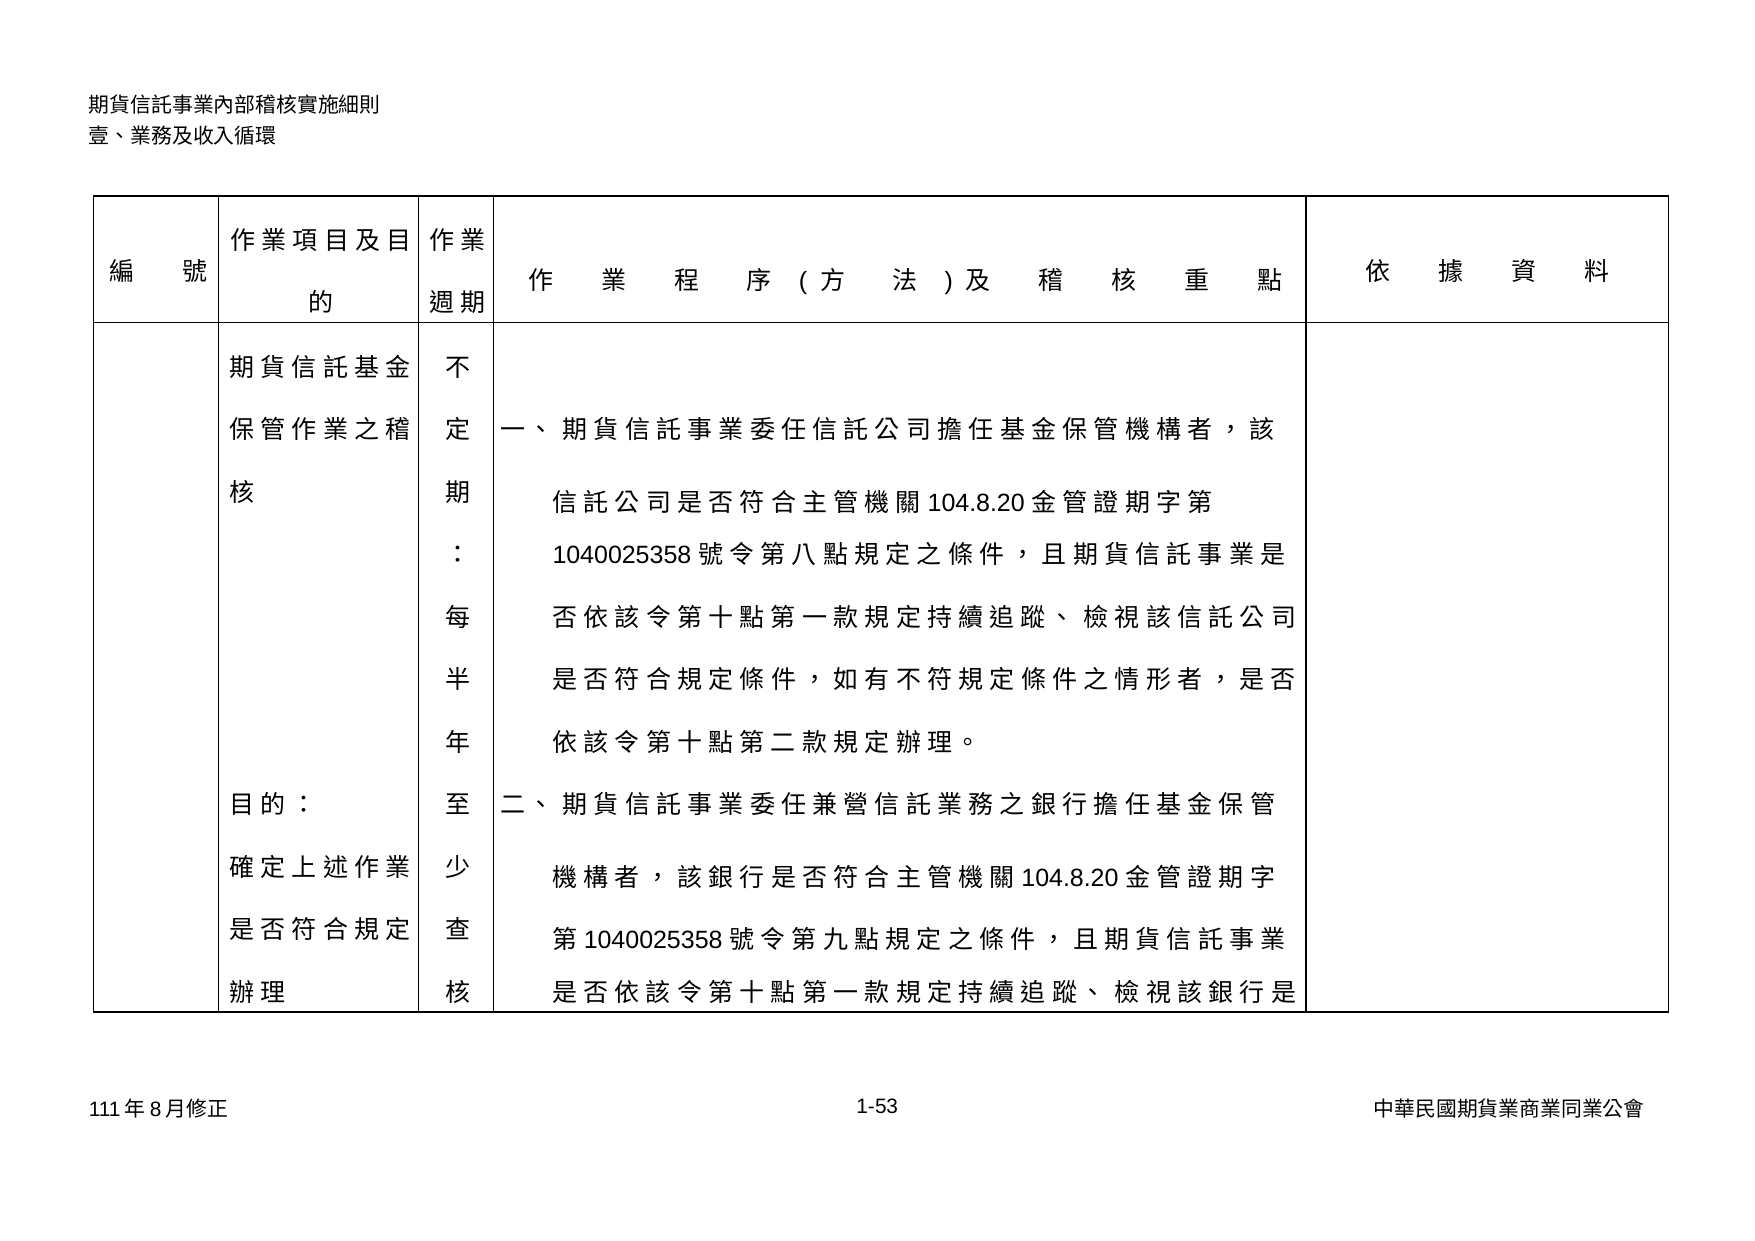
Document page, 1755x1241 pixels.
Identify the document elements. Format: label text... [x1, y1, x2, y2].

table_cell 期貨信託基金保管作業之稽核 目的： 確定上述作業是否符合規定辦理 [219, 323, 418, 1011]
table_cell 期貨信託基金保管作業： 與保管機構之保管契約是否未違反期貨公會所訂範本。 期貨信託事業募集之期貨信託基金，是否與其事業及基金保管機構之自有財產分別獨立。 期貨信託事業是否訂定基金保管機構遴選標準，並經適當層級核准後執行之。 期貨信託事業是否要求其委託之基金保管機構依期貨信託基金管理辦法授權訂定之命令及期貨信託契約之規定，按期貨信託基金帳戶別，獨立設帳保管期貨信託基金，並由權責單位執行不定期盤點檢查期貨信託基金資產。 信託業兼營期貨信託事業，對不特定人募集期貨信託基金欲自行保管期貨信託基金資產者，是否經主管機關核准後執行。 更換基金保管機構是否先經主管機關核准，並由期貨信託事業公告之。 一、期貨信託事業委任信託公司擔任基金保管機構者，該信託公司是否符合主管機關104.8.20金管證期字第1040025358號令第八點規定之條件，且期貨信託事業是否依該令第十點第一款規定持續追蹤、檢視該信託公司是否符合規定條件，如有不符規定條件之情形者，是否依該令第十點第二款規定辦理。 二、期貨信託事業委任兼營信託業務之銀行擔任基金保管機構者，該銀行是否符合主管機關104.8.20金管證期字第1040025358號令第九點規定之條件，且期貨信託事業是否依該令第十點第一款規定持續追蹤、檢視該銀行是否符合規定條件，如有不符規定條件之情形者，是否依該令第十點第二款規定辦理。 [494, 323, 1305, 1011]
table_header 作業 週期 [419, 197, 493, 322]
table_header 作 業 程 序 ( 方 法 ) 及 稽 核 重 點 [494, 197, 1305, 322]
table_cell [94, 323, 218, 1011]
table_header 編 號 [94, 197, 218, 322]
table_header 作業項目及目的 [219, 197, 418, 322]
table_header 依 據 資 料 [1307, 197, 1668, 322]
table_cell 不 定 期 ： 每 半 年 至 少 查 核 [419, 323, 493, 1011]
table_cell [1307, 323, 1668, 1011]
